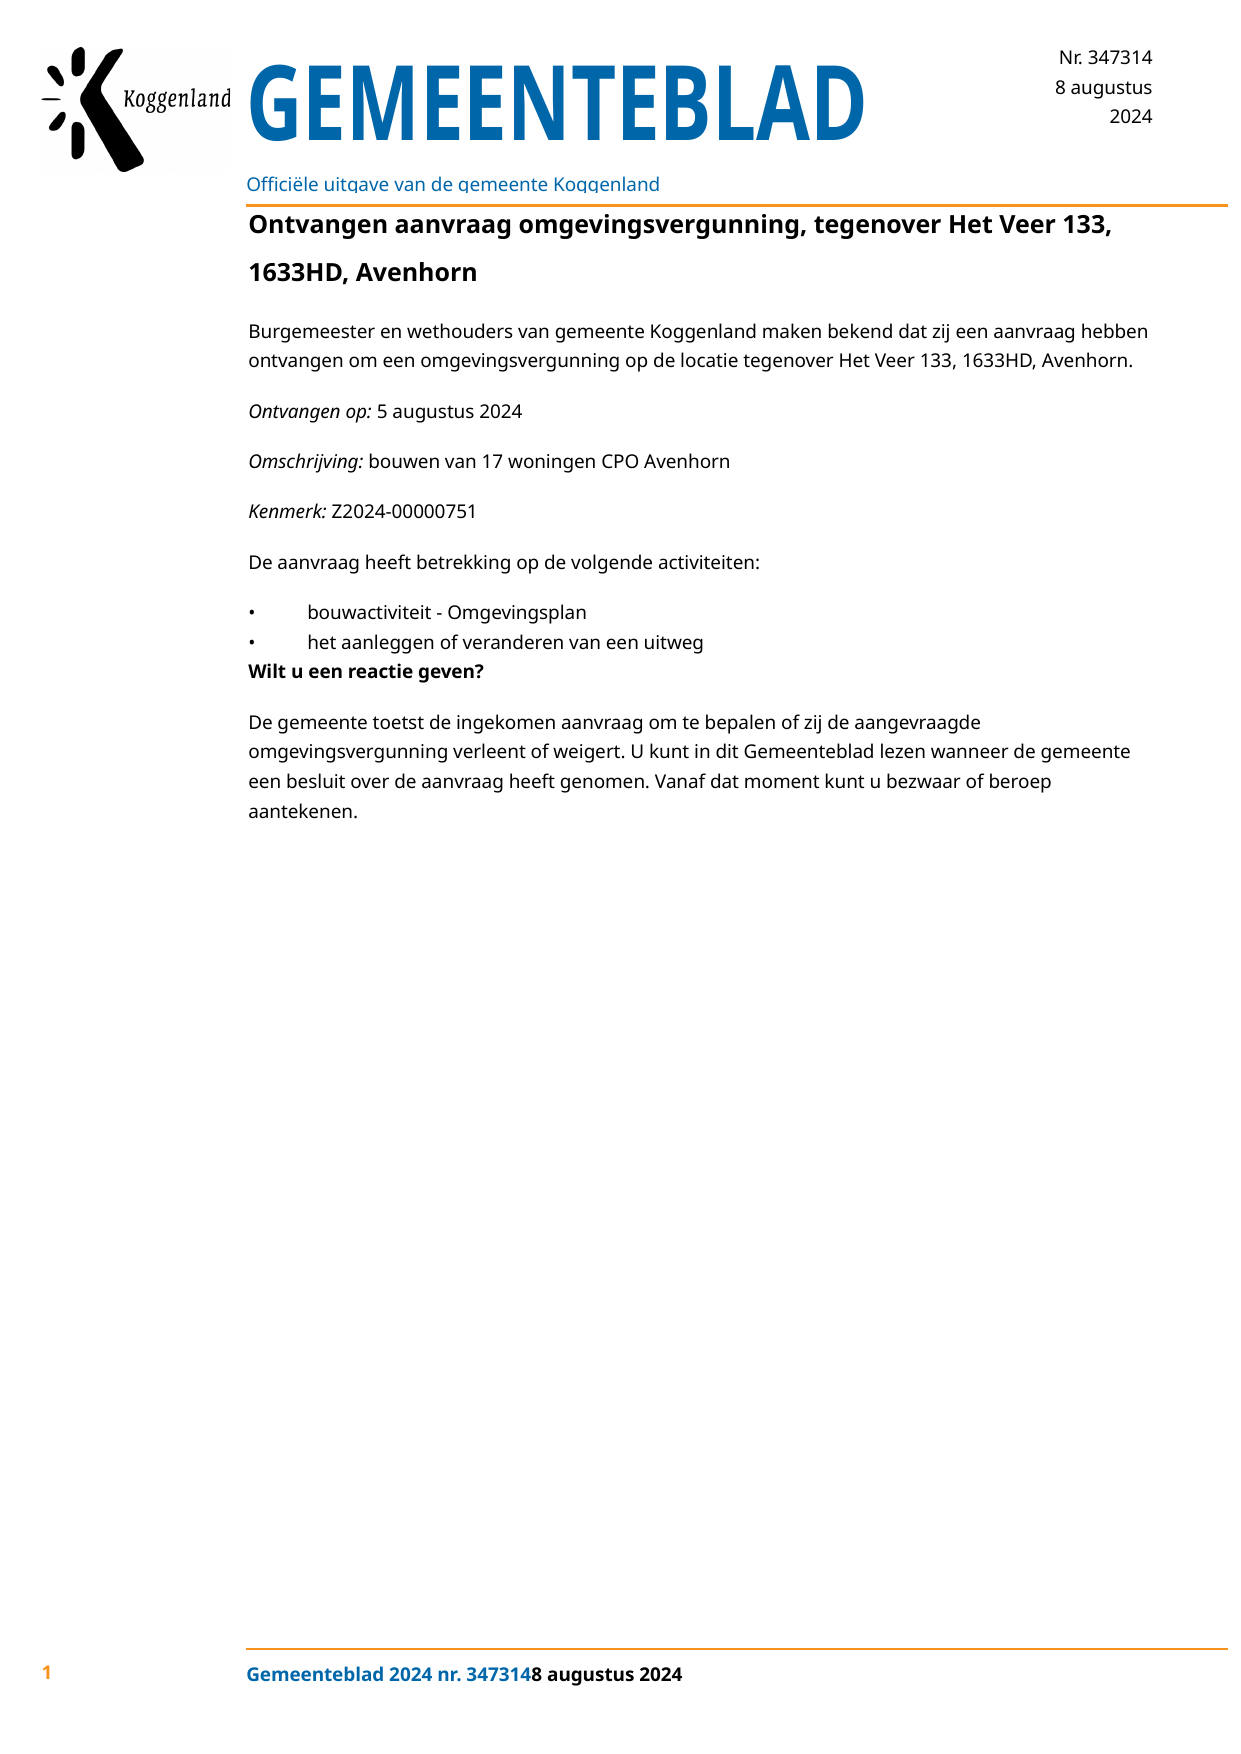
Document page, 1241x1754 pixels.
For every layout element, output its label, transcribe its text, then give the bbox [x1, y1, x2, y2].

text De gemeente toetst de ingekomen aanvraag om te bepalen of zij de aangevraagde omgevingsvergunning verleent of weigert. U kunt in dit Gemeenteblad lezen wanneer de gemeente een besluit over de aanvraag heeft genomen. Vanaf dat moment kunt u bezwaar of beroep aantekenen. [248, 709, 1152, 824]
list het aanleggen of veranderen van een uitweg [248, 629, 1152, 655]
picture [41, 47, 231, 172]
text Kenmerk: Z2024-00000751 [248, 499, 1152, 524]
text Wilt u een reactie geven? [248, 659, 1152, 684]
list bouwactiviteit - Omgevingsplan [248, 599, 1152, 625]
text Omschrijving: bouwen van 17 woningen CPO Avenhorn [248, 448, 1152, 474]
text Ontvangen aanvraag omgevingsvergunning, tegenover Het Veer 133, 1633HD, Avenhorn [248, 207, 1152, 288]
text De aanvraag heeft betrekking op de volgende activiteiten: [248, 549, 1152, 575]
text Ontvangen op: 5 augustus 2024 [248, 398, 1152, 424]
text Burgemeester en wethouders van gemeente Koggenland maken bekend dat zij een aanvraag hebben ontvangen om een omgevingsvergunning op de locatie tegenover Het Veer 133, 1633HD, Avenhorn. [248, 318, 1152, 373]
